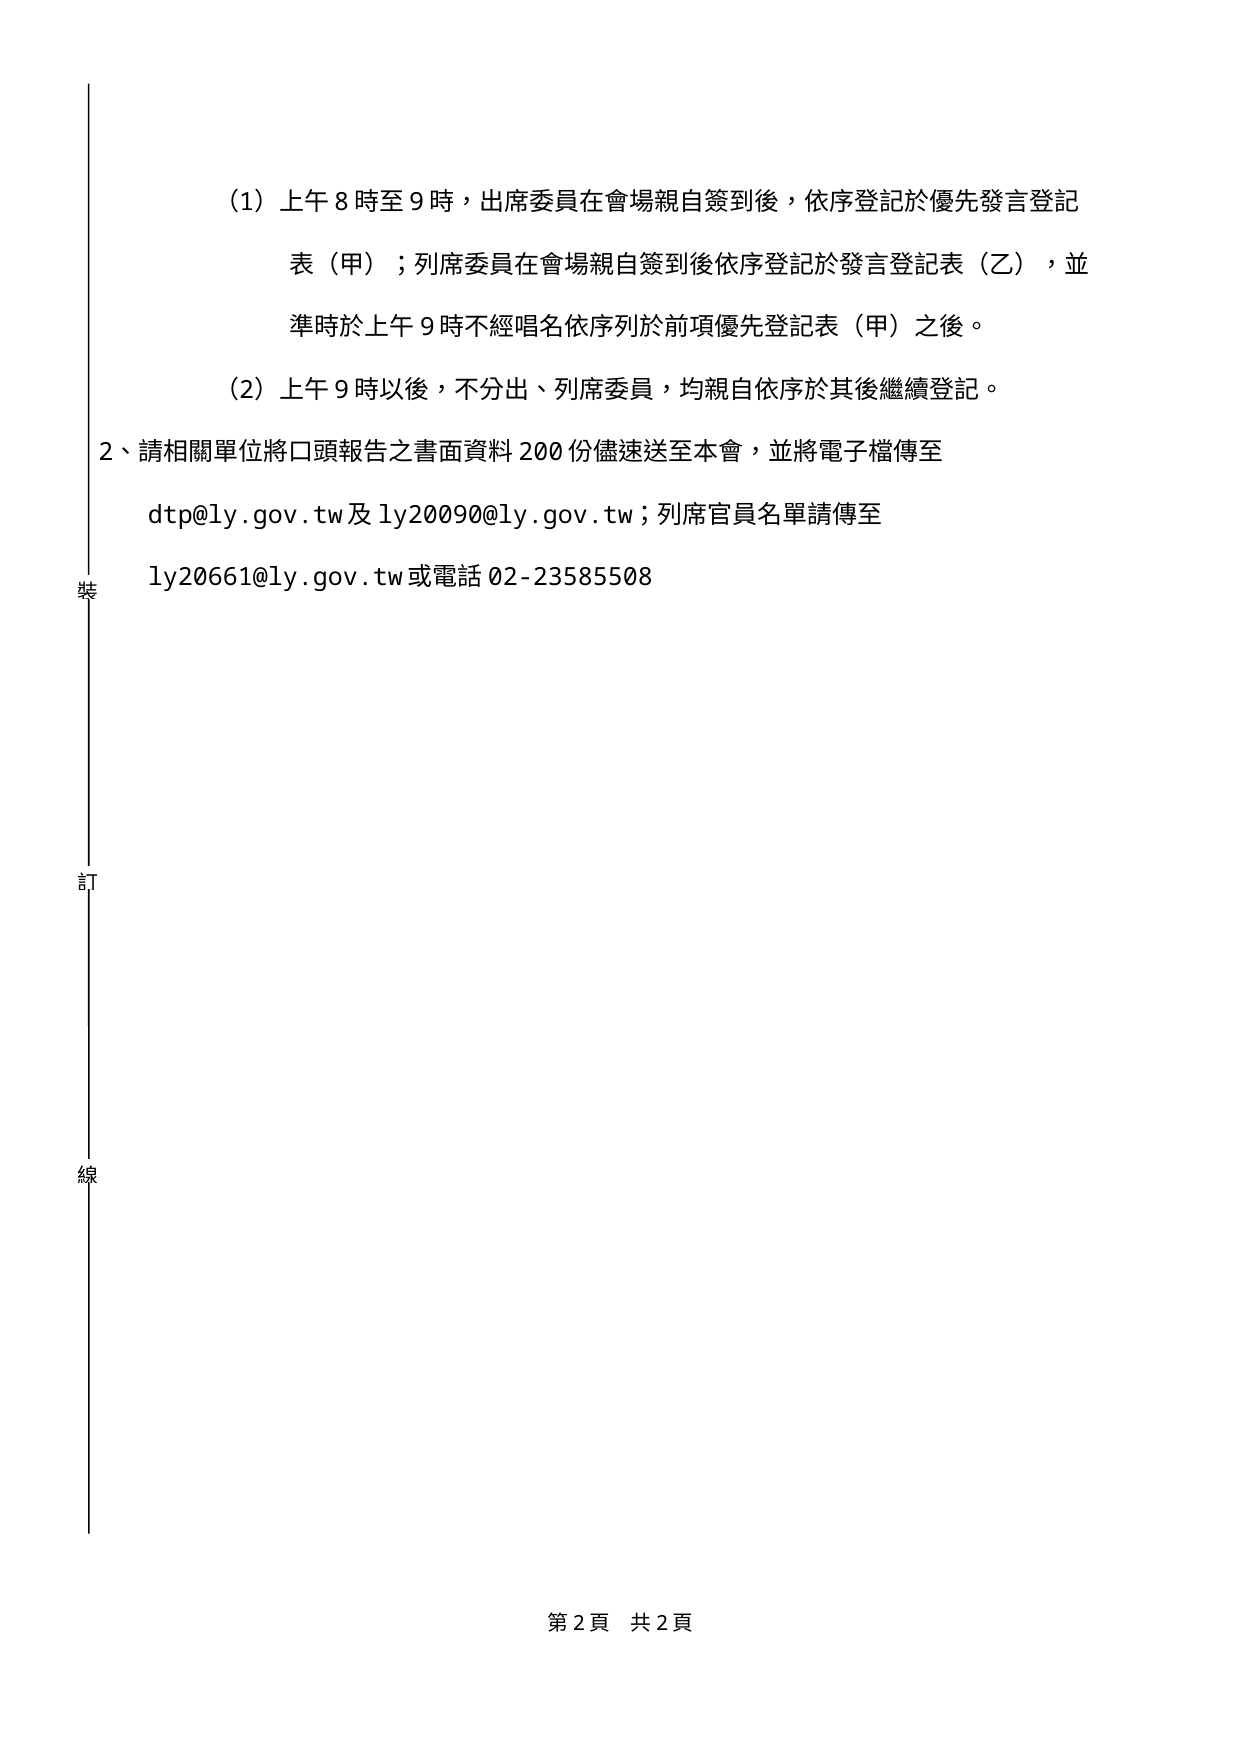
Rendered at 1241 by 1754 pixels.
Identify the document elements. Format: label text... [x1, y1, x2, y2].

list 請相關單位將口頭報告之書面資料200份儘速送至本會，並將電子檔傳至dtp@ly.gov.tw及ly20090@ly.gov.tw；列席官員名單請傳至ly20661@ly.gov.tw或電話02-23585508 [98, 408, 1092, 596]
list 上午8時至9時，出席委員在會場親自簽到後，依序登記於優先發言登記表（甲）；列席委員在會場親自簽到後依序登記於發言登記表（乙），並準時於上午9時不經唱名依序列於前項優先登記表（甲）之後。 [214, 158, 1092, 346]
list 上午9時以後，不分出、列席委員，均親自依序於其後繼續登記。 [214, 346, 1092, 408]
